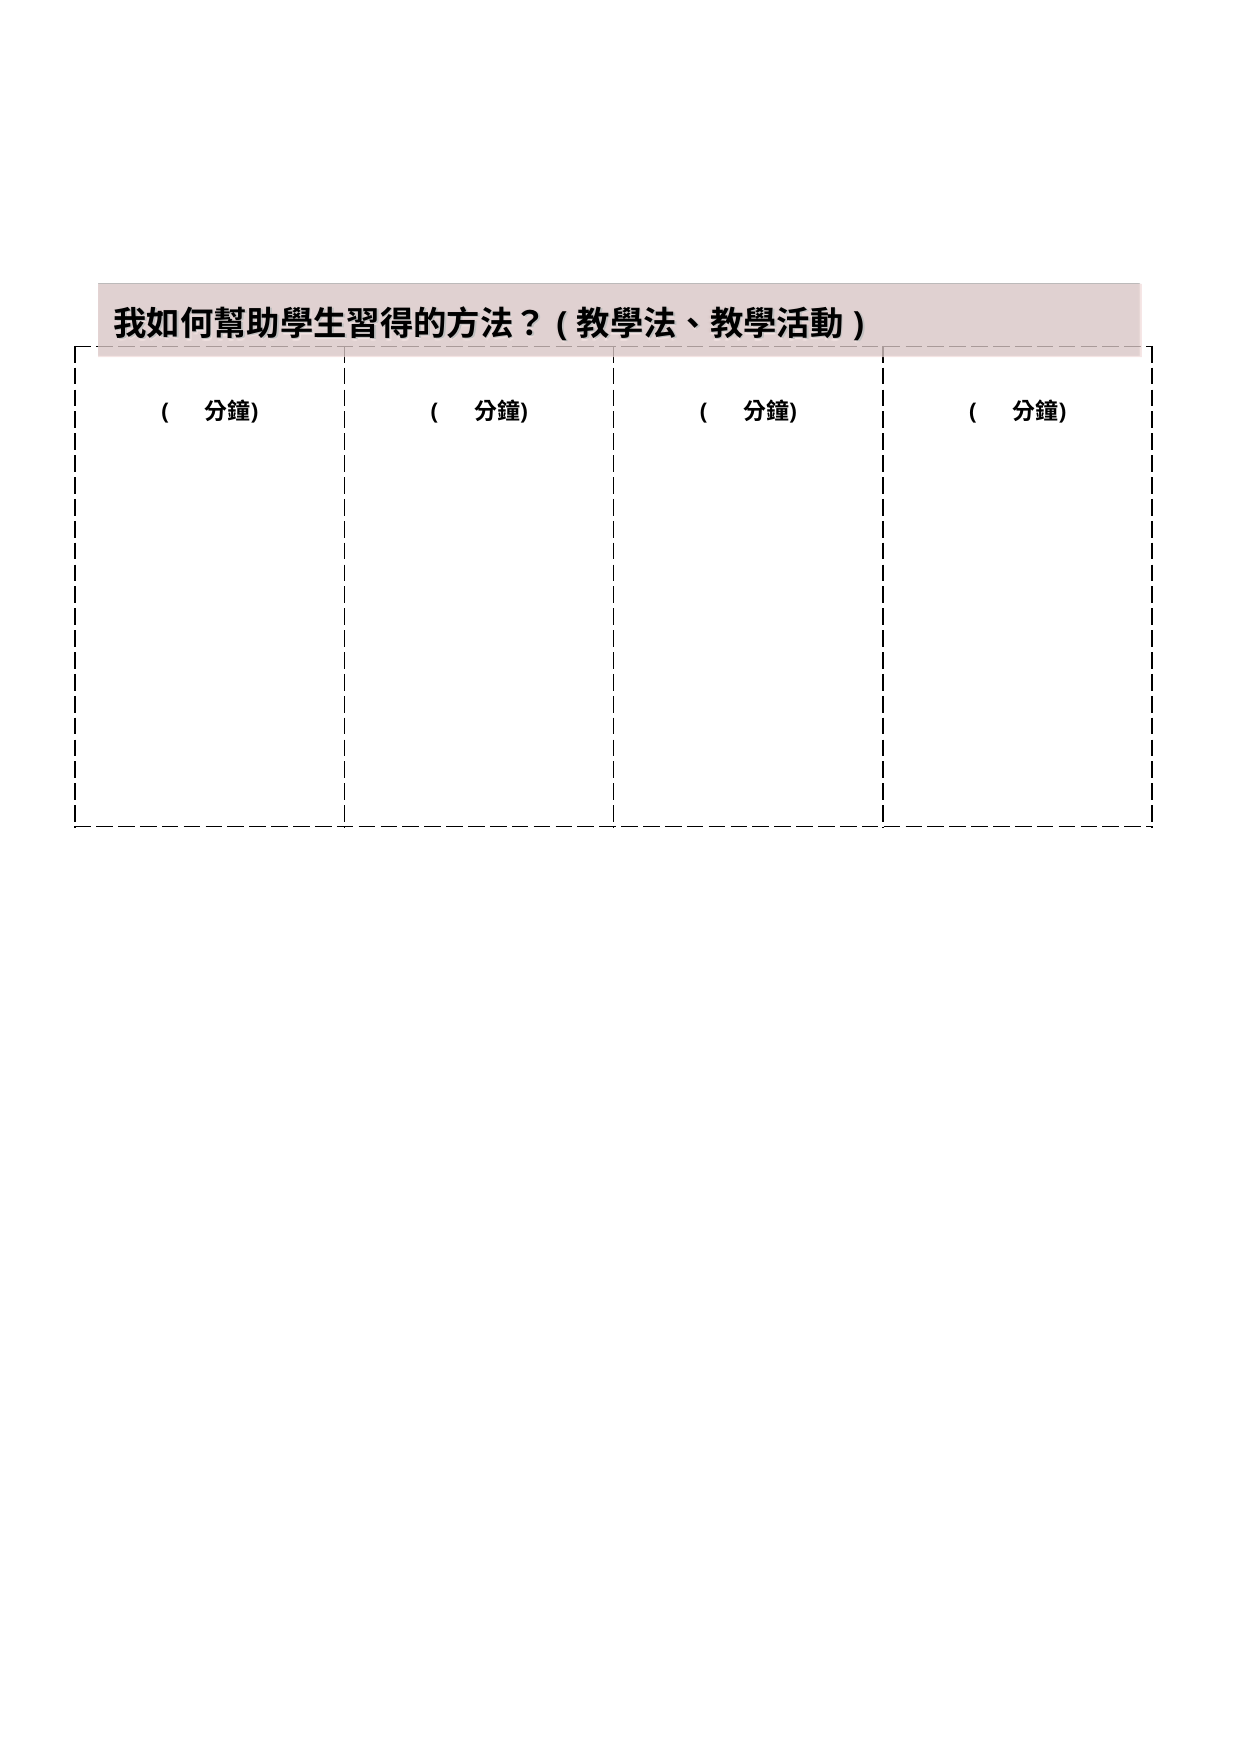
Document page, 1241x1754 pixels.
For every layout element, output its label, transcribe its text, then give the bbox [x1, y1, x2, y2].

table_header ( 分鐘) [614, 358, 883, 451]
table_cell [75, 451, 344, 826]
table_header ( 分鐘) [883, 346, 1152, 451]
table_cell [344, 451, 613, 826]
table_cell [883, 451, 1152, 826]
table_header ( 分鐘) [344, 358, 613, 451]
table_header ( 分鐘) [75, 346, 344, 451]
table_cell [614, 451, 883, 826]
